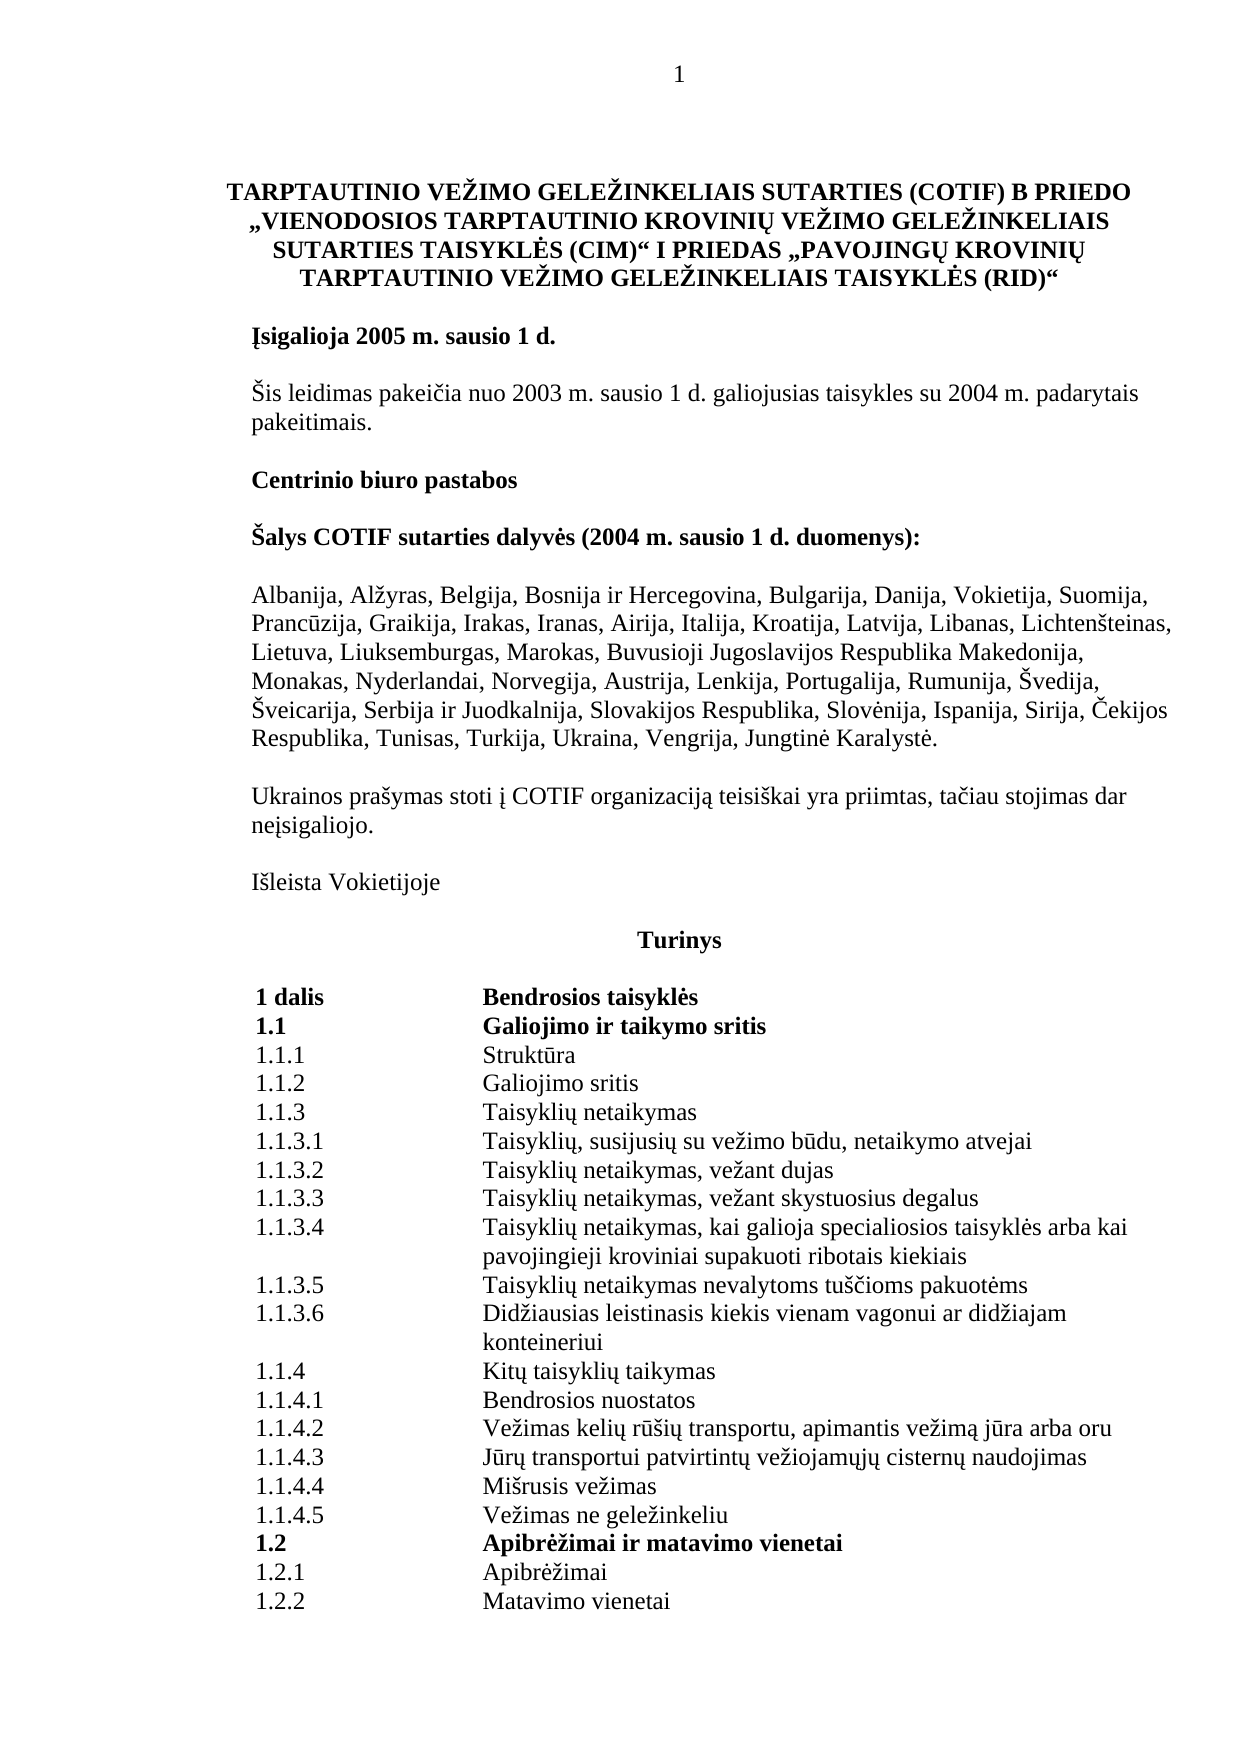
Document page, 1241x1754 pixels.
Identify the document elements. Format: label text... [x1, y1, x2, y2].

text Turinys [177, 925, 1181, 953]
table_cell 1.1.2 [474, 1069, 478, 1097]
text Centrinio biuro pastabos [251, 465, 1181, 493]
table_cell 1.1.3.2 [177, 1155, 255, 1183]
text Įsigalioja 2005 m. sausio 1 d. [251, 321, 1181, 350]
table_cell 1.1.3.4 [177, 1212, 478, 1270]
table_cell 1.2 [474, 1529, 478, 1557]
table_cell 1.1.1 [474, 1040, 478, 1068]
table_cell 1.1.4 [474, 1356, 478, 1385]
text TARPTAUTINIO VEŽIMO GELEŽINKELIAIS SUTARTIES (COTIF) B PRIEDO „VIENODOSIOS TARPTAUTINIO KROVINIŲ VEŽIMO GELEŽINKELIAIS SUTARTIES TAISYKLĖS (CIM)“ I PRIEDAS „PAVOJINGŲ KROVINIŲ TARPTAUTINIO VEŽIMO GELEŽINKELIAIS TAISYKLĖS (RID)“ [177, 177, 1181, 292]
table_cell 1.1.4.5 [177, 1500, 255, 1528]
table_cell 1.1.3.6 [177, 1299, 478, 1356]
table_cell 1.1.3.3 [177, 1184, 255, 1212]
table_cell 1.1.4.1 [177, 1385, 255, 1413]
table_cell 1.1 [474, 1011, 478, 1040]
table_cell 1.1.3.5 [177, 1270, 255, 1298]
text Šalys COTIF sutarties dalyvės (2004 m. sausio 1 d. duomenys): [251, 522, 1181, 551]
table_cell 1.1.3 [177, 1097, 255, 1126]
table_header 1 dalis [177, 982, 255, 1011]
table_cell 1.1.4.4 [177, 1471, 255, 1500]
table_cell 1.1.4.2 [177, 1414, 255, 1442]
table_cell 1.1.3.1 [177, 1126, 255, 1155]
text Išleista Vokietijoje [251, 867, 1181, 896]
text Šis leidimas pakeičia nuo 2003 m. sausio 1 d. galiojusias taisykles su 2004 m. padarytais pakeitimais. [251, 378, 1181, 436]
table_cell 1.1.1 [177, 1040, 255, 1068]
table_cell 1.2.1 [474, 1557, 478, 1586]
table_cell 1.2.2 [474, 1586, 478, 1615]
table_cell 1.2.1 [177, 1557, 255, 1586]
table_cell 1.1.2 [177, 1069, 255, 1097]
table_cell 1.1.4.3 [177, 1442, 255, 1471]
table_cell 1.2 [177, 1529, 255, 1557]
text Albanija, Alžyras, Belgija, Bosnija ir Hercegovina, Bulgarija, Danija, Vokietija, Suomija, Prancūzija, Graikija, Irakas, Iranas, Airija, Italija, Kroatija, Latvija, Libanas, Lichtenšteinas, Lietuva, Liuksemburgas, Marokas, Buvusioji Jugoslavijos Respublika Makedonija, Monakas, Nyderlandai, Norvegija, Austrija, Lenkija, Portugalija, Rumunija, Švedija, Šveicarija, Serbija ir Juodkalnija, Slovakijos Respublika, Slovėnija, Ispanija, Sirija, Čekijos Respublika, Tunisas, Turkija, Ukraina, Vengrija, Jungtinė Karalystė. [251, 580, 1181, 752]
table_cell 1.1 [177, 1011, 255, 1040]
text Ukrainos prašymas stoti į COTIF organizaciją teisiškai yra priimtas, tačiau stojimas dar neįsigaliojo. [251, 781, 1181, 838]
table_cell 1.2.2 [177, 1586, 255, 1615]
table_cell 1.1.3 [474, 1097, 478, 1126]
table_cell 1.1.4 [177, 1356, 255, 1385]
